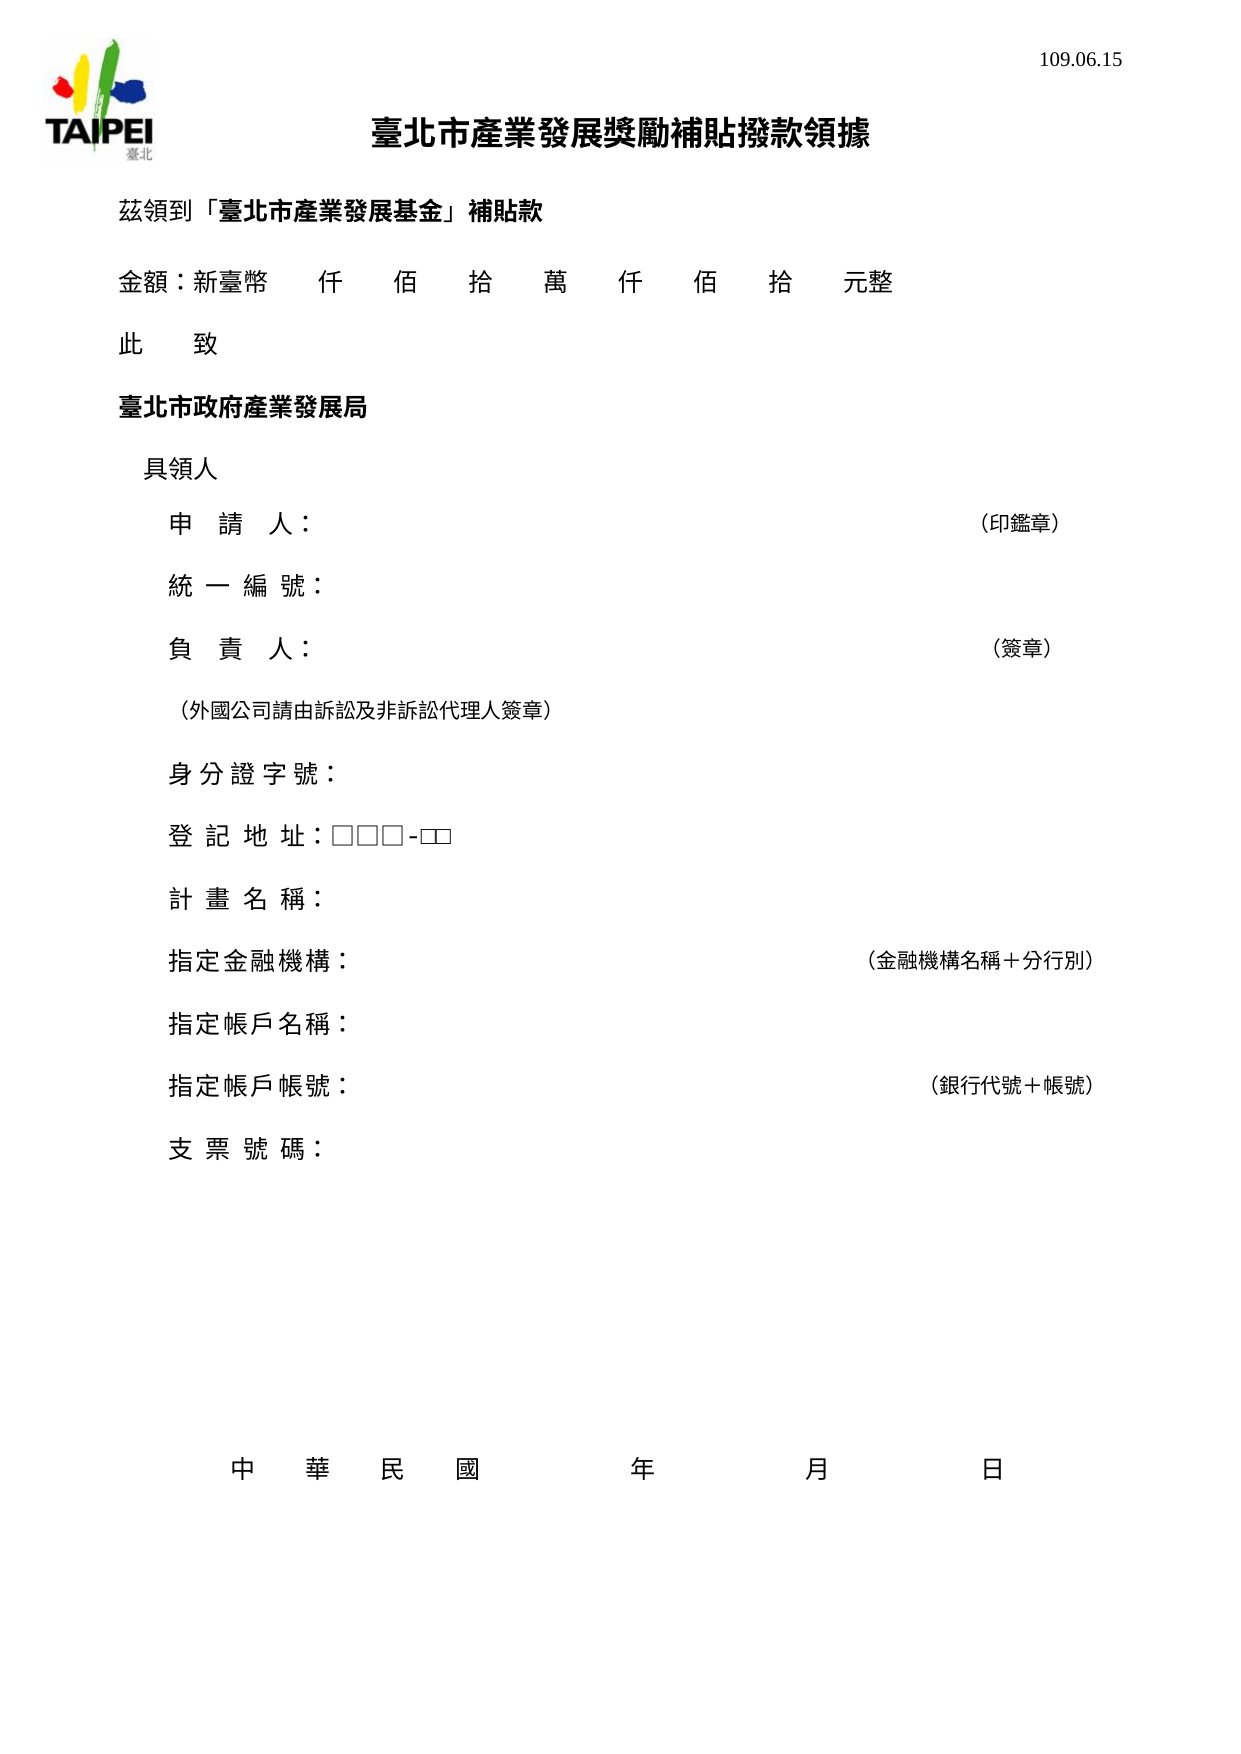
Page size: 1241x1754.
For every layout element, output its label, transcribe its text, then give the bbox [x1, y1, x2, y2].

text 登記地址：□□□-□□ [168, 804, 1122, 866]
text （外國公司請由訴訟及非訴訟代理人簽章） [168, 679, 1122, 741]
text 身分證字號： [168, 741, 1122, 804]
text 臺北市政府產業發展局 [118, 366, 1122, 429]
text 中 華 民 國 年 月 日 [231, 1429, 1122, 1491]
text 負責人： （簽章） [168, 616, 1122, 679]
text 指定帳戶名稱： [168, 991, 1122, 1054]
text 茲領到「臺北市產業發展基金」補貼款 [118, 179, 1122, 241]
text 指定帳戶帳號： （銀行代號＋帳號） [168, 1054, 1122, 1116]
text 指定金融機構： （金融機構名稱＋分行別） [168, 929, 1122, 991]
text 計畫名稱： [168, 866, 1122, 929]
text 具領人 [143, 429, 1122, 491]
text 臺北市產業發展獎勵補貼撥款領據 [156, 106, 1122, 154]
text 申請人： （印鑑章） [168, 491, 1122, 554]
text 金額：新臺幣 仟 佰 拾 萬 仟 佰 拾 元整 [118, 241, 1122, 304]
text 此 致 [118, 304, 1122, 366]
text 統一編號： [168, 554, 1122, 616]
text 支票號碼： [168, 1116, 1122, 1179]
